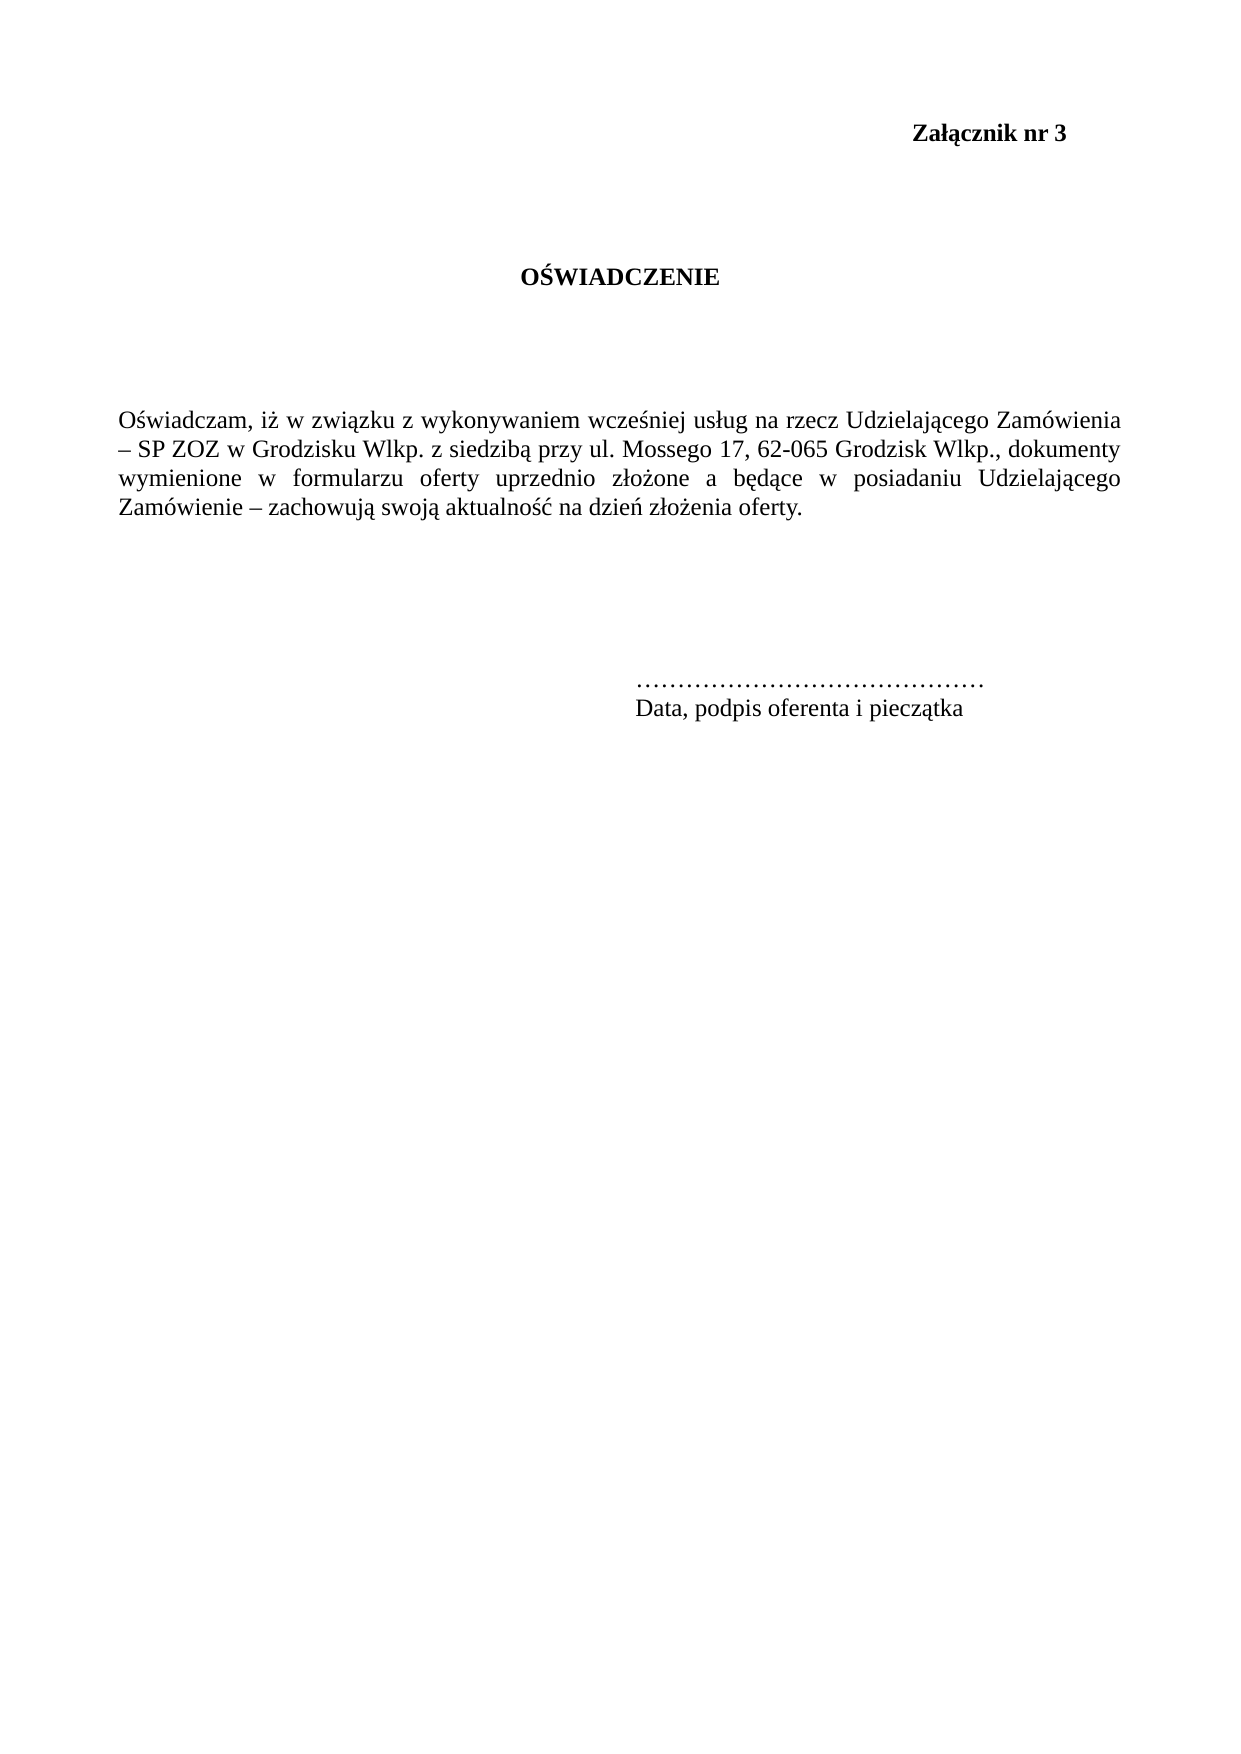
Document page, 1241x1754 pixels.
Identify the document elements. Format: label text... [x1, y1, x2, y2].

text OŚWIADCZENIE [118, 262, 1122, 291]
text Oświadczam, iż w związku z wykonywaniem wcześniej usług na rzecz Udzielającego Zamówienia – SP ZOZ w Grodzisku Wlkp. z siedzibą przy ul. Mossego 17, 62-065 Grodzisk Wlkp., dokumenty wymienione w formularzu oferty uprzednio złożone a będące w posiadaniu Udzielającego Zamówienie – zachowują swoją aktualność na dzień złożenia oferty. [118, 406, 1122, 521]
text Załącznik nr 3 [118, 118, 1122, 147]
text …………………………………… [118, 664, 1122, 693]
text Data, podpis oferenta i pieczątka [118, 693, 1122, 722]
